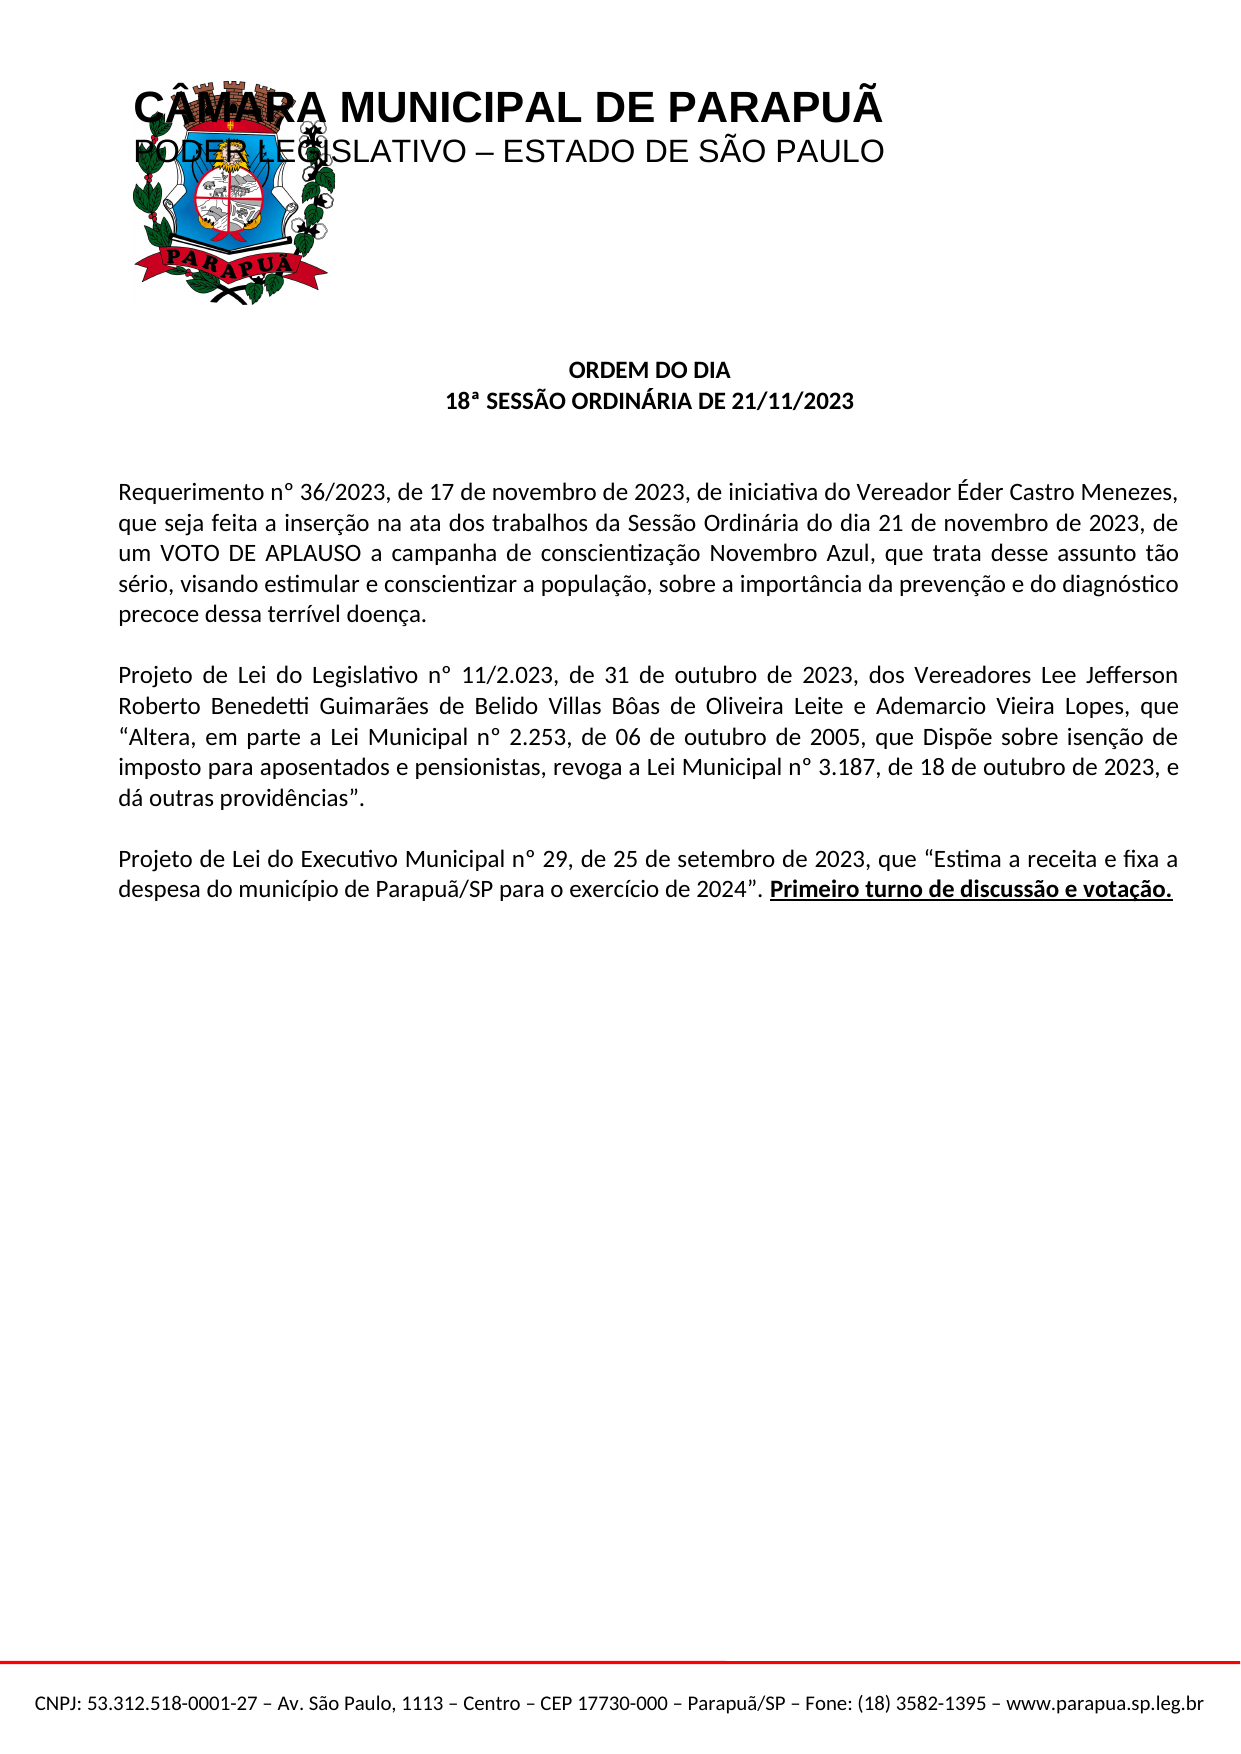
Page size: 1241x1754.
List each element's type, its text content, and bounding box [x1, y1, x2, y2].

text Projeto de Lei do Executivo Municipal nº 29, de 25 de setembro de 2023, que “Estima a receita e fixa a despesa do município de Parapuã/SP para o exercício de 2024”. Primeiro turno de discussão e votação. [118, 843, 1181, 904]
picture [133, 81, 336, 305]
text 18ª SESSÃO ORDINÁRIA DE 21/11/2023 [118, 385, 1181, 415]
text Requerimento nº 36/2023, de 17 de novembro de 2023, de iniciativa do Vereador Éder Castro Menezes, que seja feita a inserção na ata dos trabalhos da Sessão Ordinária do dia 21 de novembro de 2023, de um VOTO DE APLAUSO a campanha de conscientização Novembro Azul, que trata desse assunto tão sério, visando estimular e conscientizar a população, sobre a importância da prevenção e do diagnóstico precoce dessa terrível doença. [118, 476, 1181, 629]
text Projeto de Lei do Legislativo nº 11/2.023, de 31 de outubro de 2023, dos Vereadores Lee Jefferson Roberto Benedetti Guimarães de Belido Villas Bôas de Oliveira Leite e Ademarcio Vieira Lopes, que “Altera, em parte a Lei Municipal nº 2.253, de 06 de outubro de 2005, que Dispõe sobre isenção de imposto para aposentados e pensionistas, revoga a Lei Municipal nº 3.187, de 18 de outubro de 2023, e dá outras providências”. [118, 659, 1181, 812]
text ORDEM DO DIA [118, 354, 1181, 385]
